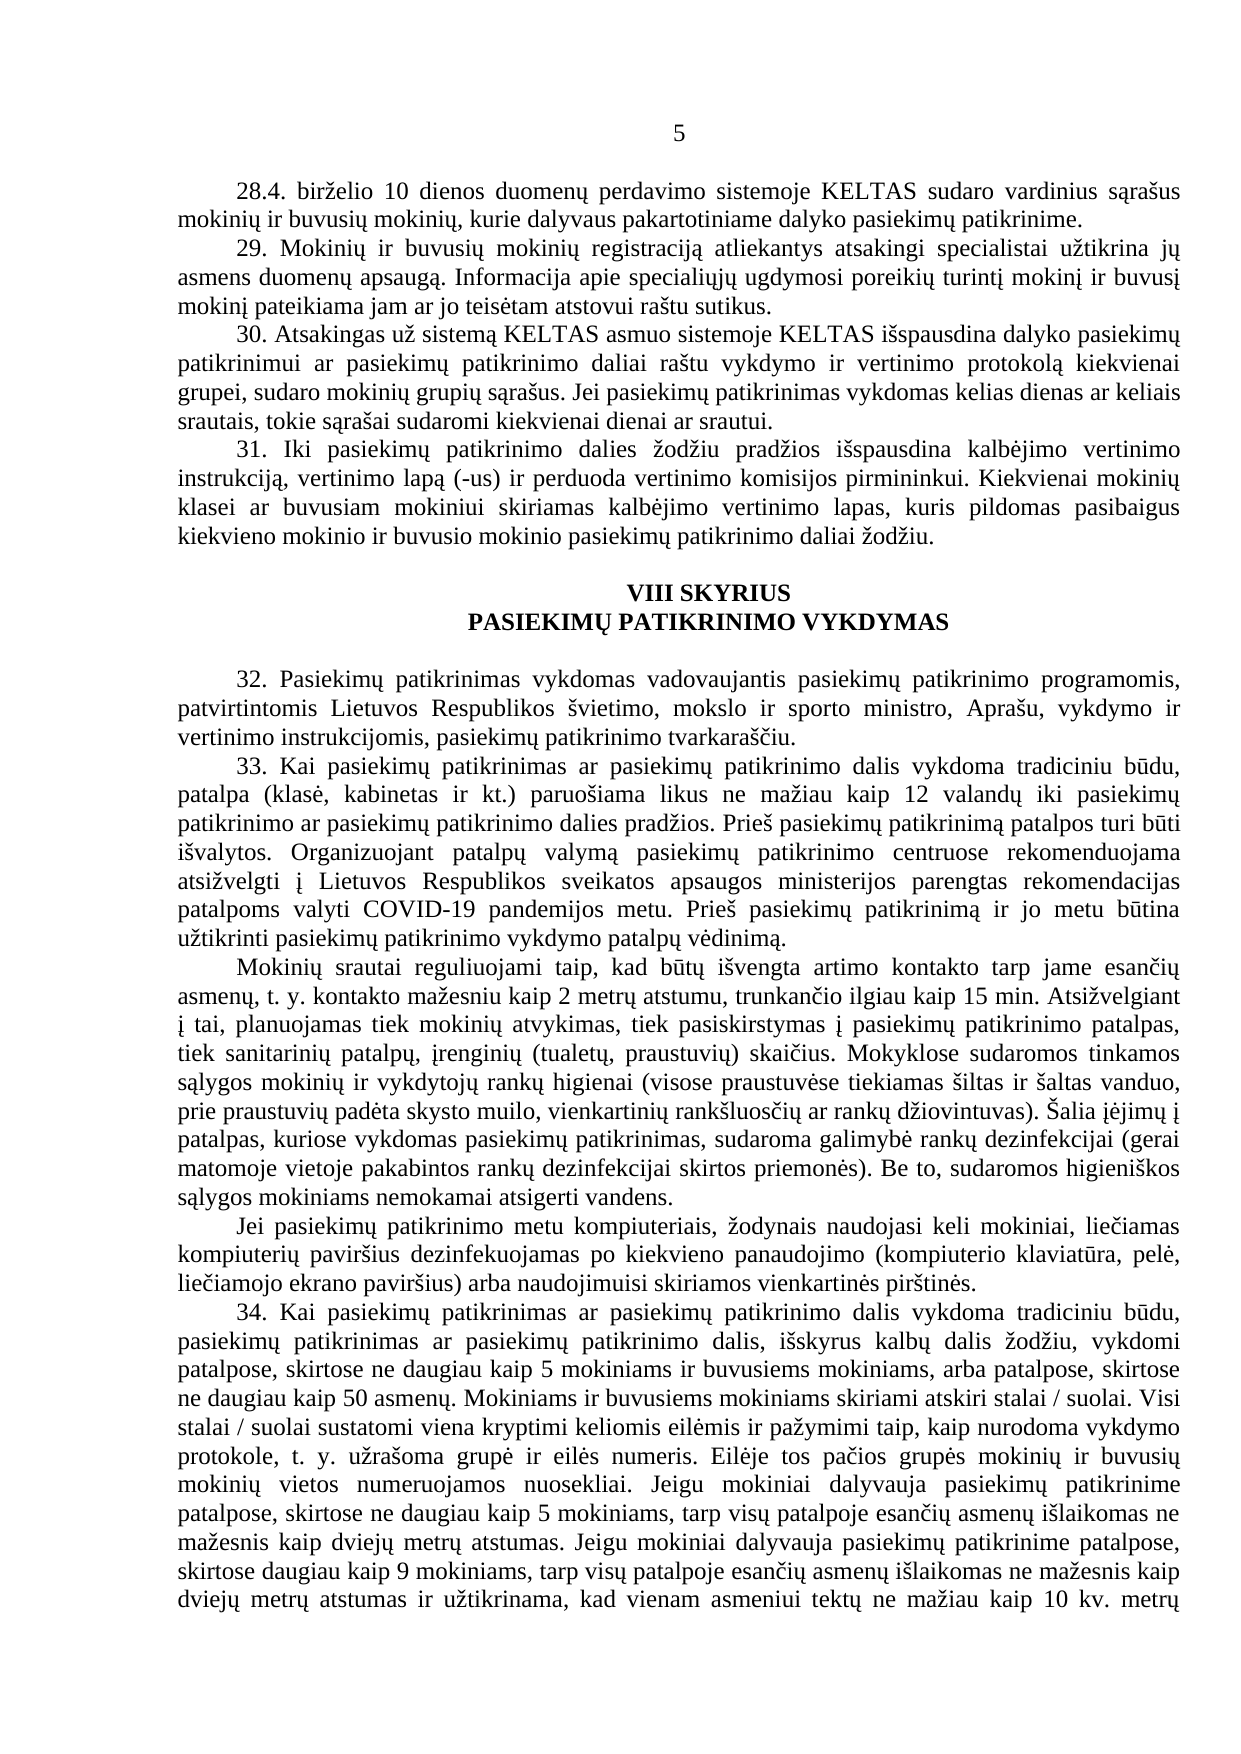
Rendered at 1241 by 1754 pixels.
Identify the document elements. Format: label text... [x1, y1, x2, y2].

text 28.4. birželio 10 dienos duomenų perdavimo sistemoje KELTAS sudaro vardinius sąrašus mokinių ir buvusių mokinių, kurie dalyvaus pakartotiniame dalyko pasiekimų patikrinime. [177, 176, 1181, 233]
text 32. Pasiekimų patikrinimas vykdomas vadovaujantis pasiekimų patikrinimo programomis, patvirtintomis Lietuvos Respublikos švietimo, mokslo ir sporto ministro, Aprašu, vykdymo ir vertinimo instrukcijomis, pasiekimų patikrinimo tvarkaraščiu. [177, 664, 1181, 751]
text VIII SKYRIUS [177, 578, 1181, 607]
text 30. Atsakingas už sistemą KELTAS asmuo sistemoje KELTAS išspausdina dalyko pasiekimų patikrinimui ar pasiekimų patikrinimo daliai raštu vykdymo ir vertinimo protokolą kiekvienai grupei, sudaro mokinių grupių sąrašus. Jei pasiekimų patikrinimas vykdomas kelias dienas ar keliais srautais, tokie sąrašai sudaromi kiekvienai dienai ar srautui. [177, 319, 1181, 434]
text 31. Iki pasiekimų patikrinimo dalies žodžiu pradžios išspausdina kalbėjimo vertinimo instrukciją, vertinimo lapą (-us) ir perduoda vertinimo komisijos pirmininkui. Kiekvienai mokinių klasei ar buvusiam mokiniui skiriamas kalbėjimo vertinimo lapas, kuris pildomas pasibaigus kiekvieno mokinio ir buvusio mokinio pasiekimų patikrinimo daliai žodžiu. [177, 434, 1181, 549]
text 29. Mokinių ir buvusių mokinių registraciją atliekantys atsakingi specialistai užtikrina jų asmens duomenų apsaugą. Informacija apie specialiųjų ugdymosi poreikių turintį mokinį ir buvusį mokinį pateikiama jam ar jo teisėtam atstovui raštu sutikus. [177, 233, 1181, 319]
text 34. Kai pasiekimų patikrinimas ar pasiekimų patikrinimo dalis vykdoma tradiciniu būdu, pasiekimų patikrinimas ar pasiekimų patikrinimo dalis, išskyrus kalbų dalis žodžiu, vykdomi patalpose, skirtose ne daugiau kaip 5 mokiniams ir buvusiems mokiniams, arba patalpose, skirtose ne daugiau kaip 50 asmenų. Mokiniams ir buvusiems mokiniams skiriami atskiri stalai / suolai. Visi stalai / suolai sustatomi viena kryptimi keliomis eilėmis ir pažymimi taip, kaip nurodoma vykdymo protokole, t. y. užrašoma grupė ir eilės numeris. Eilėje tos pačios grupės mokinių ir buvusių mokinių vietos numeruojamos nuosekliai. Jeigu mokiniai dalyvauja pasiekimų patikrinime patalpose, skirtose ne daugiau kaip 5 mokiniams, tarp visų patalpoje esančių asmenų išlaikomas ne mažesnis kaip dviejų metrų atstumas. Jeigu mokiniai dalyvauja pasiekimų patikrinime patalpose, skirtose daugiau kaip 9 mokiniams, tarp visų patalpoje esančių asmenų išlaikomas ne mažesnis kaip dviejų metrų atstumas ir užtikrinama, kad vienam asmeniui tektų ne mažiau kaip 10 kv. metrų [177, 1297, 1181, 1613]
text Jei pasiekimų patikrinimo metu kompiuteriais, žodynais naudojasi keli mokiniai, liečiamas kompiuterių paviršius dezinfekuojamas po kiekvieno panaudojimo (kompiuterio klaviatūra, pelė, liečiamojo ekrano paviršius) arba naudojimuisi skiriamos vienkartinės pirštinės. [177, 1211, 1181, 1297]
text Mokinių srautai reguliuojami taip, kad būtų išvengta artimo kontakto tarp jame esančių asmenų, t. y. kontakto mažesniu kaip 2 metrų atstumu, trunkančio ilgiau kaip 15 min. Atsižvelgiant į tai, planuojamas tiek mokinių atvykimas, tiek pasiskirstymas į pasiekimų patikrinimo patalpas, tiek sanitarinių patalpų, įrenginių (tualetų, praustuvių) skaičius. Mokyklose sudaromos tinkamos sąlygos mokinių ir vykdytojų rankų higienai (visose praustuvėse tiekiamas šiltas ir šaltas vanduo, prie praustuvių padėta skysto muilo, vienkartinių rankšluosčių ar rankų džiovintuvas). Šalia įėjimų į patalpas, kuriose vykdomas pasiekimų patikrinimas, sudaroma galimybė rankų dezinfekcijai (gerai matomoje vietoje pakabintos rankų dezinfekcijai skirtos priemonės). Be to, sudaromos higieniškos sąlygos mokiniams nemokamai atsigerti vandens. [177, 952, 1181, 1211]
text 33. Kai pasiekimų patikrinimas ar pasiekimų patikrinimo dalis vykdoma tradiciniu būdu, patalpa (klasė, kabinetas ir kt.) paruošiama likus ne mažiau kaip 12 valandų iki pasiekimų patikrinimo ar pasiekimų patikrinimo dalies pradžios. Prieš pasiekimų patikrinimą patalpos turi būti išvalytos. Organizuojant patalpų valymą pasiekimų patikrinimo centruose rekomenduojama atsižvelgti į Lietuvos Respublikos sveikatos apsaugos ministerijos parengtas rekomendacijas patalpoms valyti COVID-19 pandemijos metu. Prieš pasiekimų patikrinimą ir jo metu būtina užtikrinti pasiekimų patikrinimo vykdymo patalpų vėdinimą. [177, 751, 1181, 952]
text PASIEKIMŲ PATIKRINIMO VYKDYMAS [177, 607, 1181, 636]
